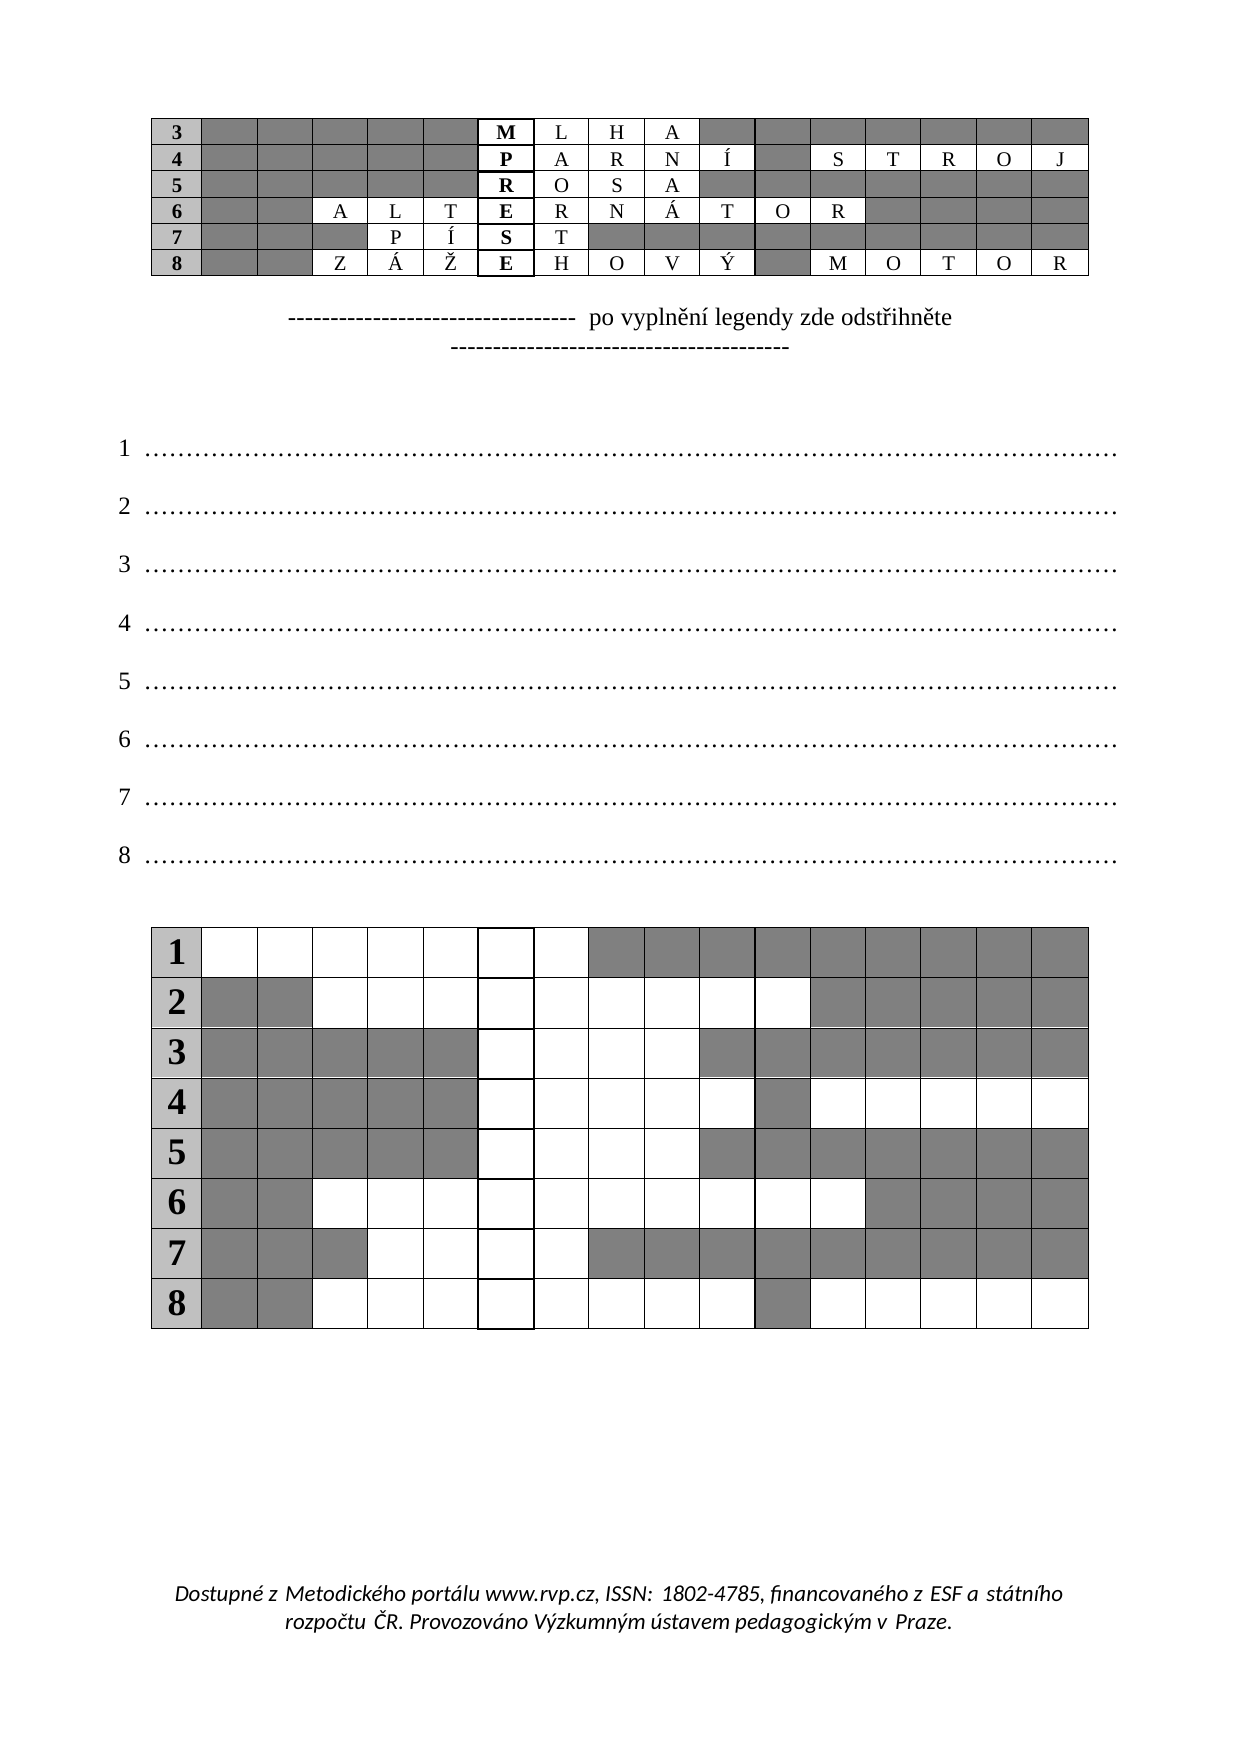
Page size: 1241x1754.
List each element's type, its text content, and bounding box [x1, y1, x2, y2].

table_cell [866, 224, 920, 249]
table_cell [921, 1079, 976, 1128]
table_cell [756, 171, 810, 197]
table_cell [866, 1029, 920, 1077]
table_cell A [645, 119, 699, 144]
table_cell [700, 1279, 754, 1328]
table_cell [424, 978, 477, 1027]
table_cell [258, 145, 312, 170]
table_cell A [645, 171, 699, 197]
table_cell [756, 1179, 810, 1228]
text 3 ……………………………………………………………………………………………………… [118, 549, 1122, 578]
table_cell [811, 171, 865, 197]
table_cell [866, 119, 920, 144]
table_cell [589, 1029, 644, 1077]
table_cell [756, 1229, 810, 1278]
table_header [921, 928, 976, 977]
table_cell [424, 1029, 477, 1077]
table_cell [313, 171, 367, 197]
table_cell [202, 1179, 257, 1228]
table_cell O [535, 171, 588, 197]
table_header 1 [152, 928, 201, 977]
table_cell [202, 1279, 257, 1328]
table_cell [700, 1029, 754, 1077]
table_cell [424, 1079, 477, 1128]
table_header [479, 929, 533, 977]
table_cell [313, 1229, 367, 1278]
table_cell S [589, 171, 644, 197]
table_cell [479, 1180, 533, 1228]
table_cell [866, 978, 920, 1027]
table_cell [756, 1079, 810, 1128]
table_cell [202, 119, 257, 144]
table_cell [202, 171, 257, 197]
table_cell [424, 1179, 477, 1228]
table_cell [756, 978, 810, 1027]
table_cell 7 [152, 1229, 201, 1278]
table_cell [1032, 198, 1088, 223]
table_cell 8 [152, 250, 201, 275]
table_cell 7 [152, 224, 201, 249]
table_cell 2 [152, 978, 201, 1027]
table_cell [866, 1229, 920, 1278]
table_cell [811, 1129, 865, 1178]
table_cell M [811, 250, 865, 275]
table_cell [921, 1129, 976, 1178]
table_cell T [700, 198, 754, 223]
table_cell [921, 171, 976, 197]
table_cell 4 [152, 1079, 201, 1128]
table_cell S [479, 225, 533, 249]
table_cell [700, 1129, 754, 1178]
table_cell H [589, 119, 644, 144]
table_cell [977, 1229, 1031, 1278]
table_cell [921, 224, 976, 249]
table_cell R [1032, 250, 1088, 275]
table_cell H [535, 250, 588, 275]
table_cell [811, 1229, 865, 1278]
table_cell O [977, 145, 1031, 170]
table_cell L [535, 119, 588, 144]
table_cell [1032, 1129, 1088, 1178]
table_cell [589, 1179, 644, 1228]
table_cell [479, 1230, 533, 1278]
table_cell [977, 1079, 1031, 1128]
table_cell [811, 978, 865, 1027]
table_cell [921, 1229, 976, 1278]
table_cell [1032, 1079, 1088, 1128]
table_cell [424, 1129, 477, 1178]
table_cell T [921, 250, 976, 275]
table_cell [258, 1129, 312, 1178]
table_cell [368, 171, 423, 197]
table_cell [866, 198, 920, 223]
table_cell [535, 1079, 588, 1128]
table_cell [313, 1129, 367, 1178]
table_cell [700, 978, 754, 1027]
table_cell Í [700, 145, 754, 170]
table_cell T [424, 198, 477, 223]
table_cell [921, 1029, 976, 1077]
table_cell Í [424, 224, 477, 249]
table_cell [368, 1179, 423, 1228]
text 1 ……………………………………………………………………………………………………… [118, 433, 1122, 462]
text 7 ……………………………………………………………………………………………………… [118, 782, 1122, 811]
table_cell [866, 1079, 920, 1128]
table_cell [202, 1079, 257, 1128]
table_cell [921, 1179, 976, 1228]
table_cell [424, 145, 477, 170]
table_cell [313, 1279, 367, 1328]
table_cell R [535, 198, 588, 223]
table_cell M [479, 120, 533, 144]
table_cell [1032, 1229, 1088, 1278]
table_cell J [1032, 145, 1088, 170]
table_cell [811, 1029, 865, 1077]
table_cell [977, 171, 1031, 197]
table_header [811, 928, 865, 977]
table_cell Á [645, 198, 699, 223]
table_cell A [313, 198, 367, 223]
table_cell [258, 1079, 312, 1128]
table_cell V [645, 250, 699, 275]
table_cell [1032, 119, 1088, 144]
table_cell [535, 1179, 588, 1228]
table_cell [368, 1079, 423, 1128]
table_cell [645, 1279, 699, 1328]
table_cell [258, 1279, 312, 1328]
table_cell [645, 1179, 699, 1228]
table_cell [202, 1129, 257, 1178]
table_cell [589, 978, 644, 1027]
table_cell [977, 198, 1031, 223]
table_cell 8 [152, 1279, 201, 1328]
text 8 ……………………………………………………………………………………………………… [118, 840, 1122, 869]
table_cell [313, 978, 367, 1027]
table_cell [368, 978, 423, 1027]
table_cell [313, 1029, 367, 1077]
table_cell [645, 978, 699, 1027]
table_cell [313, 1079, 367, 1128]
table_cell O [756, 198, 810, 223]
table_header [313, 928, 367, 977]
table_cell [368, 119, 423, 144]
table_cell [700, 171, 754, 197]
table_cell [811, 1279, 865, 1328]
table_cell [645, 224, 699, 249]
table_cell [645, 1129, 699, 1178]
table_cell [1032, 224, 1088, 249]
table_cell L [368, 198, 423, 223]
table_cell [258, 119, 312, 144]
table_cell R [589, 145, 644, 170]
table_header [977, 928, 1031, 977]
table_header [645, 928, 699, 977]
table_cell Ý [700, 250, 754, 275]
table_cell [811, 1179, 865, 1228]
table_cell [866, 1279, 920, 1328]
table_cell [368, 145, 423, 170]
table_cell [313, 145, 367, 170]
table_cell [921, 978, 976, 1027]
table_cell [535, 978, 588, 1027]
table_cell [756, 224, 810, 249]
table_header [258, 928, 312, 977]
table_cell 6 [152, 198, 201, 223]
table_cell [535, 1229, 588, 1278]
table_cell O [977, 250, 1031, 275]
table_cell [645, 1029, 699, 1077]
table_cell T [535, 224, 588, 249]
table_cell [700, 119, 754, 144]
table_cell [258, 1179, 312, 1228]
table_cell Á [368, 250, 423, 275]
table_cell Z [313, 250, 367, 275]
table_cell [589, 224, 644, 249]
table_cell [202, 224, 257, 249]
table_cell E [479, 199, 533, 223]
text 2 ……………………………………………………………………………………………………… [118, 491, 1122, 520]
table_cell [368, 1229, 423, 1278]
table_cell [258, 1229, 312, 1278]
table_cell [202, 978, 257, 1027]
table_header [368, 928, 423, 977]
text 6 ……………………………………………………………………………………………………… [118, 724, 1122, 753]
table_cell R [811, 198, 865, 223]
table_cell [589, 1129, 644, 1178]
table_cell [202, 1229, 257, 1278]
table_cell [424, 1279, 477, 1328]
table_cell [1032, 171, 1088, 197]
table_cell [756, 250, 810, 275]
table_cell [977, 1279, 1031, 1328]
table_header [756, 928, 810, 977]
table_cell [368, 1029, 423, 1077]
text 4 ……………………………………………………………………………………………………… [118, 607, 1122, 637]
table_cell 4 [152, 145, 201, 170]
table_cell [756, 1129, 810, 1178]
table_cell 5 [152, 1129, 201, 1178]
table_cell [535, 1029, 588, 1077]
table_cell [368, 1279, 423, 1328]
table_cell 6 [152, 1179, 201, 1228]
table_cell [479, 1130, 533, 1178]
table_cell T [866, 145, 920, 170]
table_header [700, 928, 754, 977]
table_cell [700, 1179, 754, 1228]
table_cell [424, 1229, 477, 1278]
table_cell [866, 171, 920, 197]
table_cell [921, 198, 976, 223]
table_cell [977, 1029, 1031, 1077]
table_cell [589, 1229, 644, 1278]
table_cell N [645, 145, 699, 170]
table_cell [1032, 1029, 1088, 1077]
table_cell [756, 119, 810, 144]
table_cell [811, 1079, 865, 1128]
table_cell Ž [424, 250, 477, 275]
table_cell O [866, 250, 920, 275]
table_cell A [535, 145, 588, 170]
table_cell [756, 145, 810, 170]
table_cell R [921, 145, 976, 170]
table_cell [424, 171, 477, 197]
text ---------------------------------- po vyplnění legendy zde odstřihněte ---------------------------------------- [118, 302, 1122, 360]
table_cell 3 [152, 119, 201, 144]
table_cell 5 [152, 171, 201, 197]
table_cell [479, 1080, 533, 1128]
table_cell [700, 224, 754, 249]
table_cell 3 [152, 1029, 201, 1077]
table_cell [202, 1029, 257, 1077]
table_cell [645, 1229, 699, 1278]
table_cell [1032, 978, 1088, 1027]
table_cell [977, 1179, 1031, 1228]
table_cell [811, 119, 865, 144]
table_cell [589, 1279, 644, 1328]
table_cell [866, 1129, 920, 1178]
table_cell S [811, 145, 865, 170]
table_cell [535, 1129, 588, 1178]
table_header [535, 928, 588, 977]
table_cell [258, 224, 312, 249]
table_cell [811, 224, 865, 249]
text 5 ……………………………………………………………………………………………………… [118, 666, 1122, 695]
table_cell [977, 978, 1031, 1027]
table_header [866, 928, 920, 977]
table_cell N [589, 198, 644, 223]
table_cell [700, 1229, 754, 1278]
table_cell [1032, 1279, 1088, 1328]
table_cell P [368, 224, 423, 249]
table_cell [700, 1079, 754, 1128]
table_cell [977, 119, 1031, 144]
table_cell [921, 119, 976, 144]
table_cell [866, 1179, 920, 1228]
table_cell [977, 1129, 1031, 1178]
table_header [1032, 928, 1088, 977]
table_cell [645, 1079, 699, 1128]
table_cell [479, 979, 533, 1027]
table_cell [258, 171, 312, 197]
table_cell [202, 145, 257, 170]
table_header [589, 928, 644, 977]
table_cell [313, 224, 367, 249]
table_cell [535, 1279, 588, 1328]
table_cell O [589, 250, 644, 275]
table_cell [479, 1030, 533, 1077]
table_cell [258, 978, 312, 1027]
table_cell [921, 1279, 976, 1328]
table_cell R [479, 173, 533, 197]
table_cell [368, 1129, 423, 1178]
table_cell [1032, 1179, 1088, 1228]
table_cell [202, 250, 257, 275]
table_header [424, 928, 477, 977]
table_cell [977, 224, 1031, 249]
table_cell [479, 1280, 533, 1328]
table_cell E [479, 251, 533, 275]
table_cell P [479, 146, 533, 170]
table_cell [258, 250, 312, 275]
table_cell [202, 198, 257, 223]
table_cell [313, 119, 367, 144]
table_cell [756, 1279, 810, 1328]
table_cell [258, 198, 312, 223]
table_cell [756, 1029, 810, 1077]
table_cell [258, 1029, 312, 1077]
table_cell [313, 1179, 367, 1228]
table_cell [424, 119, 477, 144]
table_cell [589, 1079, 644, 1128]
table_header [202, 928, 257, 977]
